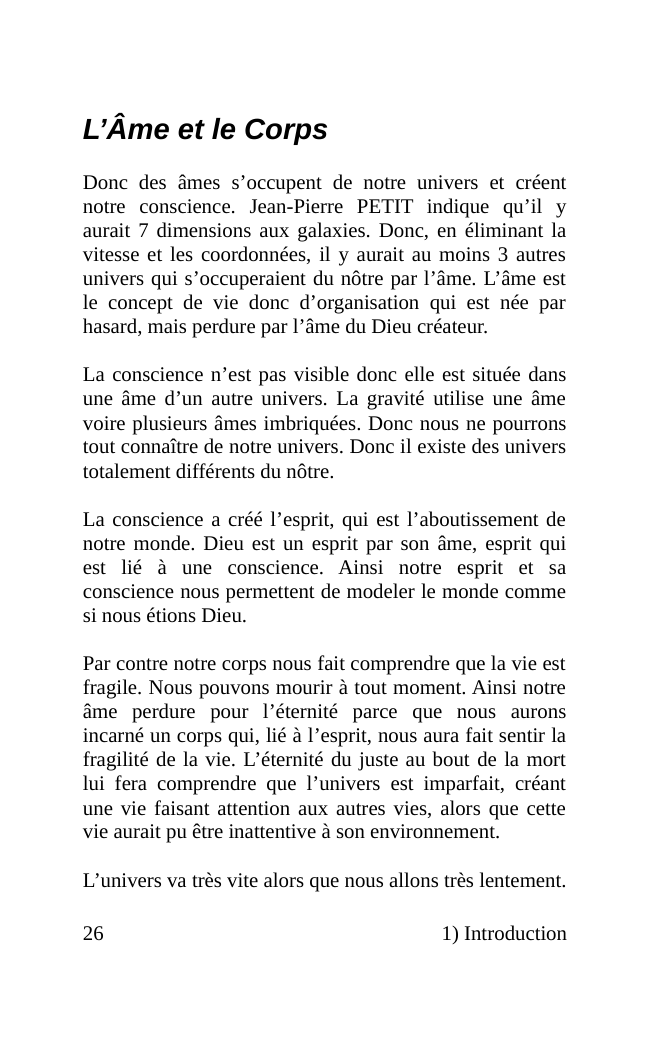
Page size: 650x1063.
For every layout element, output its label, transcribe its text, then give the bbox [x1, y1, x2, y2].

text Par contre notre corps nous fait comprendre que la vie est fragile. Nous pouvons mourir à tout moment. Ainsi notre âme perdure pour l’éternité parce que nous aurons incarné un corps qui, lié à l’esprit, nous aura fait sentir la fragilité de la vie. L’éternité du juste au bout de la mort lui fera comprendre que l’univers est imparfait, créant une vie faisant attention aux autres vies, alors que cette vie aurait pu être inattentive à son environnement. [83, 651, 567, 843]
subtitle L’Âme et le Corps [83, 112, 567, 146]
text La conscience n’est pas visible donc elle est située dans une âme d’un autre univers. La gravité utilise une âme voire plusieurs âmes imbriquées. Donc nous ne pourrons tout connaître de notre univers. Donc il existe des univers totalement différents du nôtre. [83, 362, 567, 483]
text Donc des âmes s’occupent de notre univers et créent notre conscience. Jean-Pierre PETIT indique qu’il y aurait 7 dimensions aux galaxies. Donc, en éliminant la vitesse et les coordonnées, il y aurait au moins 3 autres univers qui s’occuperaient du nôtre par l’âme. L’âme est le concept de vie donc d’organisation qui est née par hasard, mais perdure par l’âme du Dieu créateur. [83, 170, 567, 338]
text L’univers va très vite alors que nous allons très lentement. [83, 868, 567, 892]
text La conscience a créé l’esprit, qui est l’aboutissement de notre monde. Dieu est un esprit par son âme, esprit qui est lié à une conscience. Ainsi notre esprit et sa conscience nous permettent de modeler le monde comme si nous étions Dieu. [83, 507, 567, 627]
